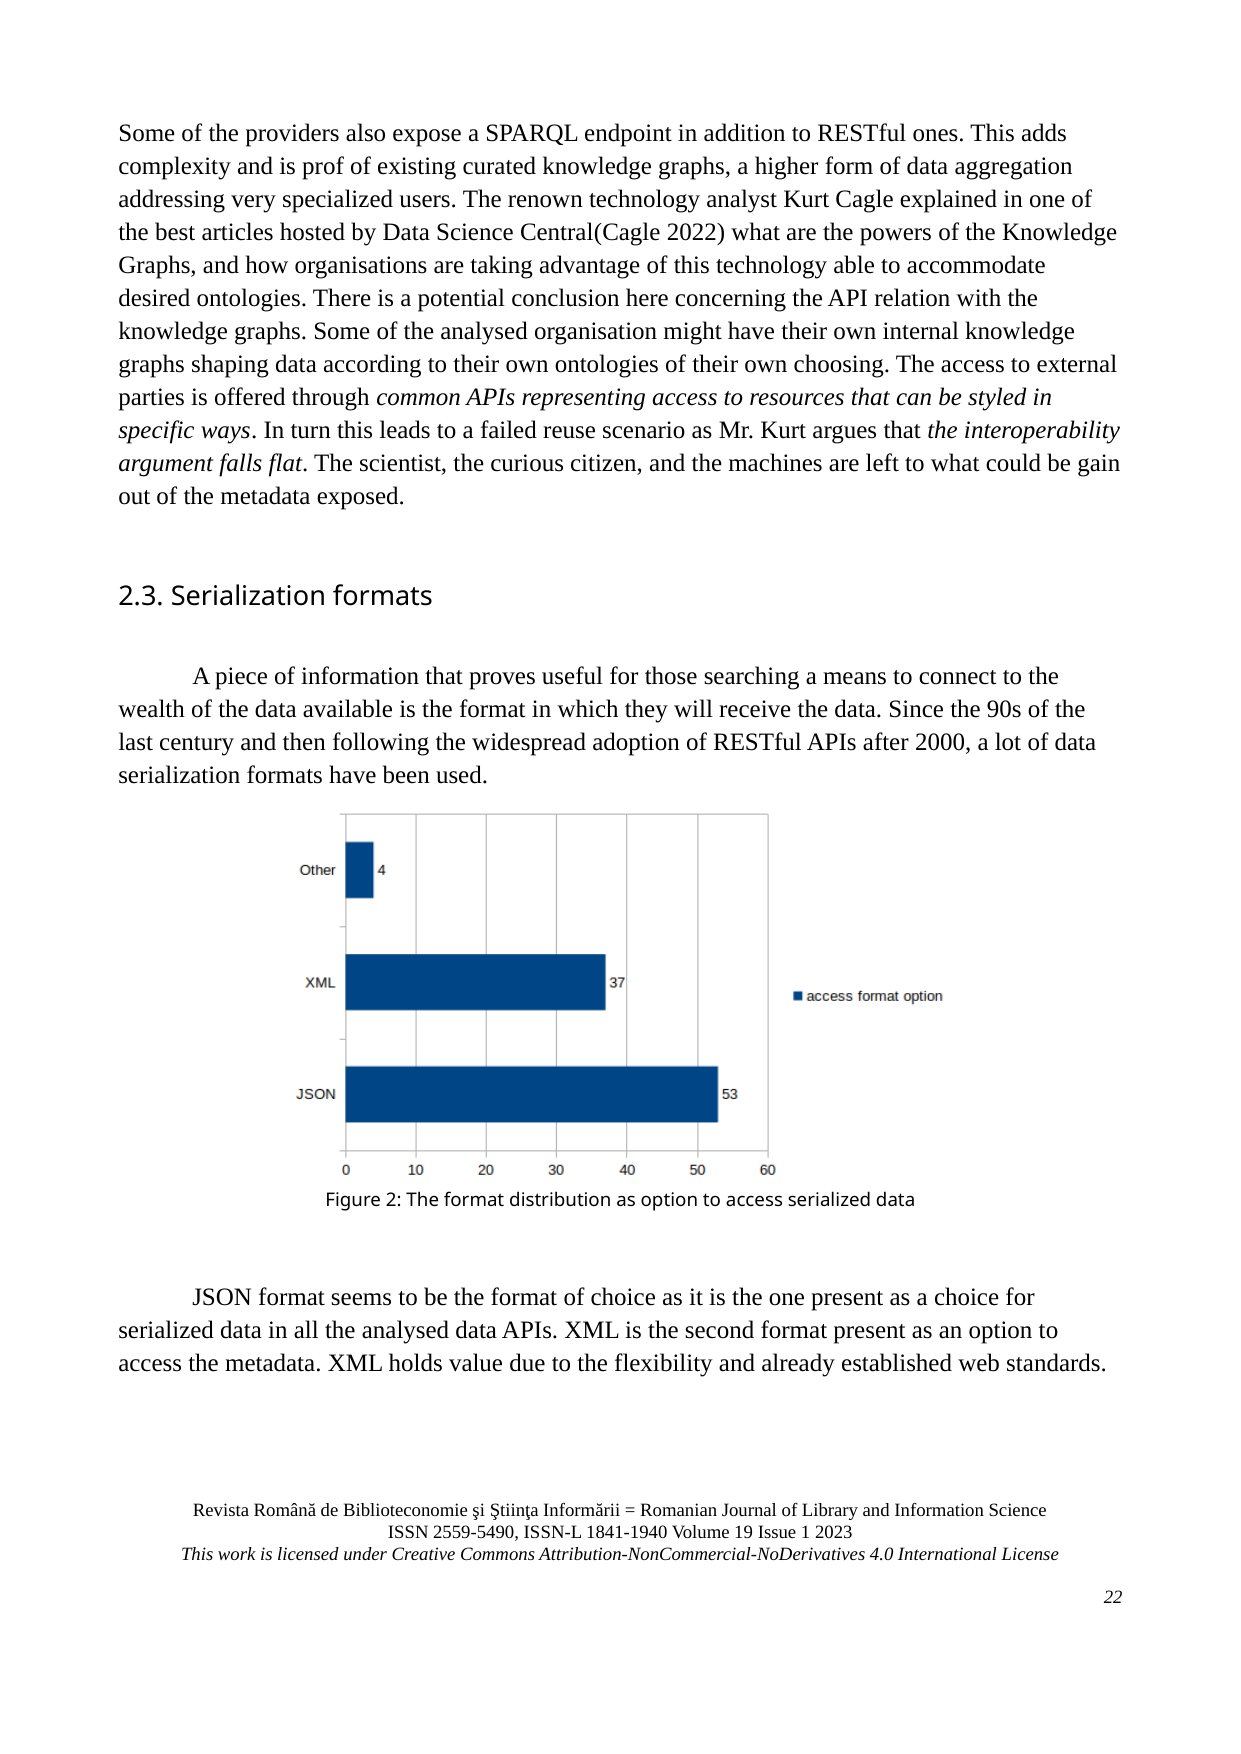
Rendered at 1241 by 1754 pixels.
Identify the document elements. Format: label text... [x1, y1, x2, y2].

text JSON format seems to be the format of choice as it is the one present as a choice for serialized data in all the analysed data APIs. XML is the second format present as an option to access the metadata. XML holds value due to the flexibility and already established web standards. [118, 1282, 1122, 1377]
subtitle 2.3. Serialization formats [118, 577, 1122, 613]
text A piece of information that proves useful for those searching a means to connect to the wealth of the data available is the format in which they will receive the data. Since the 90s of the last century and then following the widespread adoption of RESTful APIs after 2000, a lot of data serialization formats have been used. [118, 661, 1122, 789]
picture [283, 807, 957, 1186]
text Figure 2: The format distribution as option to access serialized data [284, 1186, 956, 1211]
text Some of the providers also expose a SPARQL endpoint in addition to RESTful ones. This adds complexity and is prof of existing curated knowledge graphs, a higher form of data aggregation addressing very specialized users. The renown technology analyst Kurt Cagle explained in one of the best articles hosted by Data Science Central(Cagle 2022) what are the powers of the Knowledge Graphs, and how organisations are taking advantage of this technology able to accommodate desired ontologies. There is a potential conclusion here concerning the API relation with the knowledge graphs. Some of the analysed organisation might have their own internal knowledge graphs shaping data according to their own ontologies of their own choosing. The access to external parties is offered through common APIs representing access to resources that can be styled in specific ways. In turn this leads to a failed reuse scenario as Mr. Kurt argues that the interoperability argument falls flat. The scientist, the curious citizen, and the machines are left to what could be gain out of the metadata exposed. [118, 118, 1122, 510]
